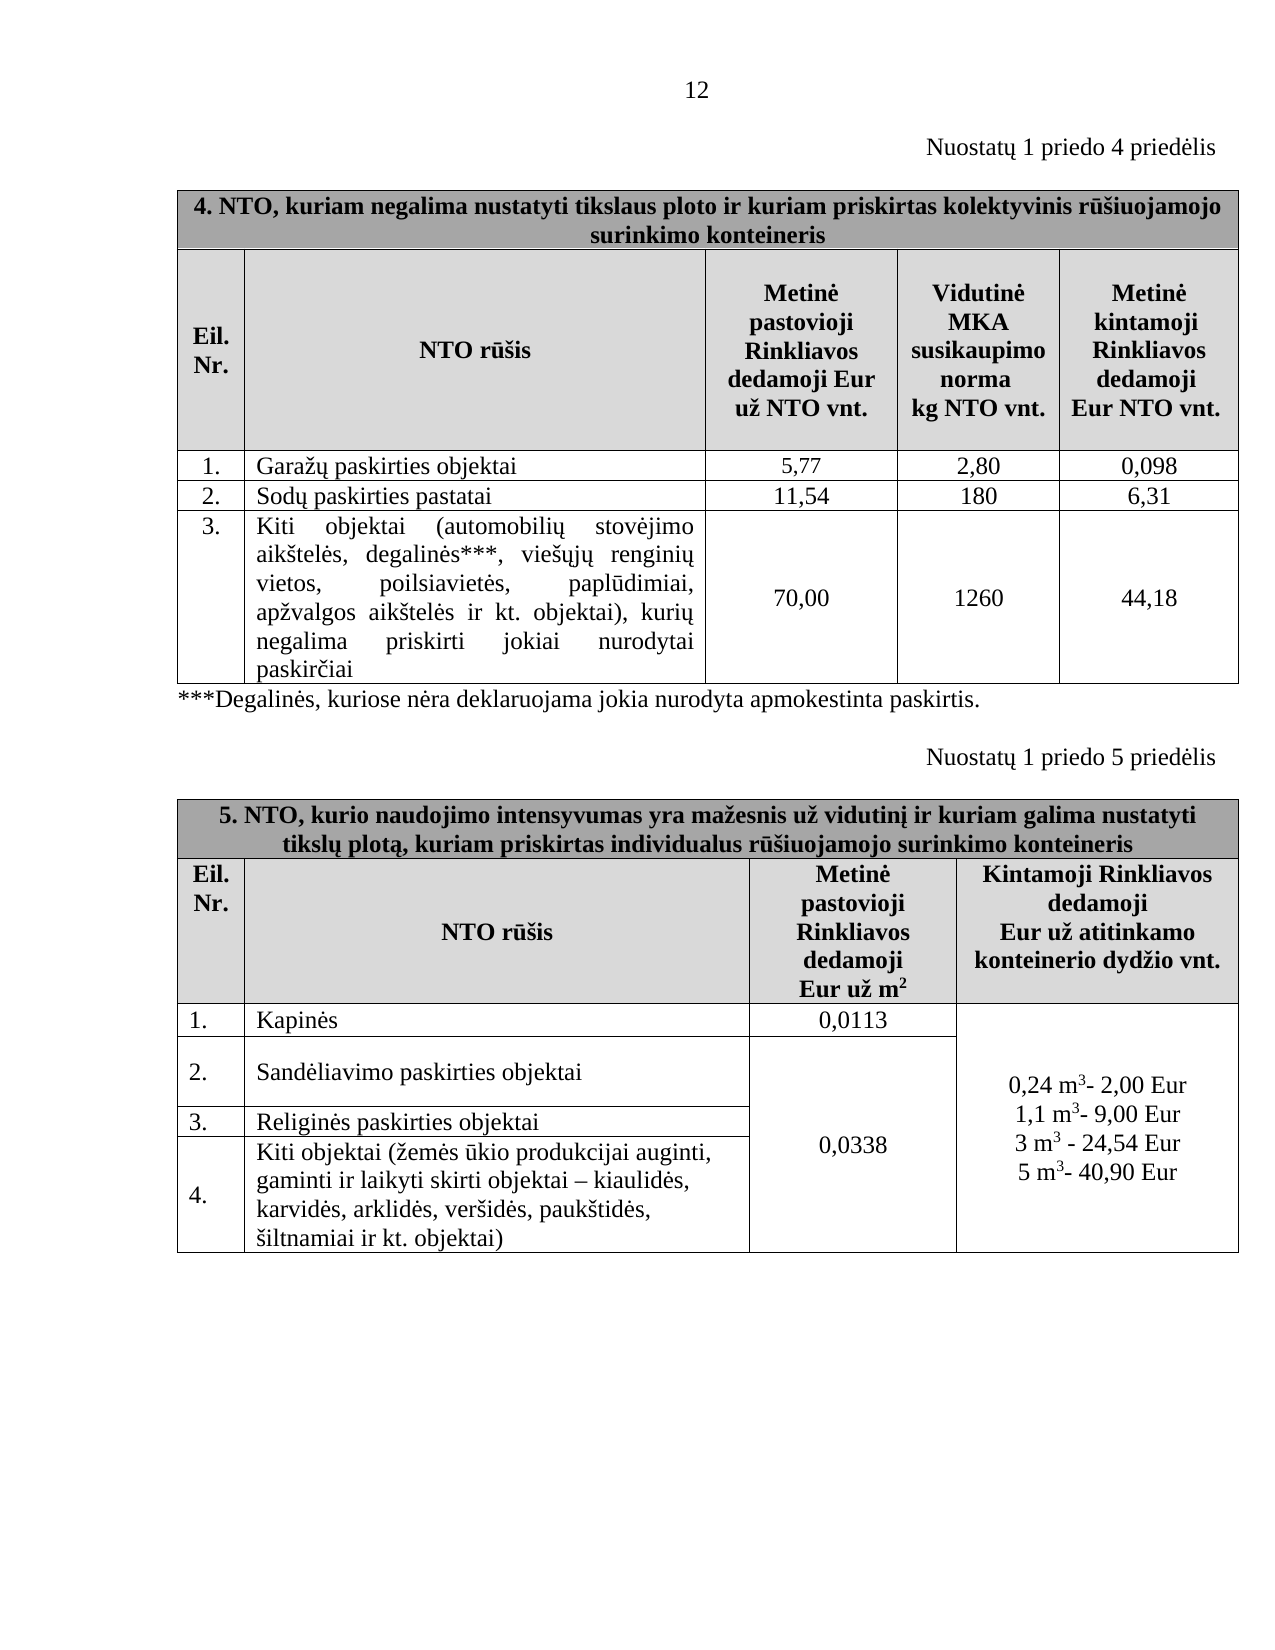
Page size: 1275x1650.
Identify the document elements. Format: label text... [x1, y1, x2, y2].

table_cell 1260 [898, 511, 1059, 683]
table_cell Religinės paskirties objektai [245, 1107, 749, 1136]
table_cell Vidutinė MKA susikaupimo norma kg NTO vnt. [898, 250, 1059, 450]
table_cell 44,18 [1060, 511, 1238, 683]
table_cell Eil. Nr. [178, 250, 244, 450]
table_cell 11,54 [706, 481, 897, 510]
table_cell Kintamoji Rinkliavos dedamoji Eur už atitinkamo konteinerio dydžio vnt. [957, 859, 1238, 1003]
table_cell 0,0338 [750, 1037, 956, 1252]
table_cell 2,80 [898, 451, 1059, 480]
table_cell 1. [178, 451, 244, 480]
table_cell 2. [178, 1037, 244, 1106]
table_cell Metinė kintamoji Rinkliavos dedamoji Eur NTO vnt. [1060, 250, 1238, 450]
table_cell NTO rūšis [245, 250, 705, 450]
table_cell 5,77 [706, 451, 897, 480]
table_cell 0,0113 [750, 1004, 956, 1036]
table_cell Sodų paskirties pastatai [245, 481, 705, 510]
text Nuostatų 1 priedo 5 priedėlis [824, 742, 1216, 771]
table_cell Eil. Nr. [178, 859, 244, 1003]
table_cell Metinė pastovioji Rinkliavos dedamoji Eur už NTO vnt. [706, 250, 897, 450]
table_cell 4. [178, 1137, 244, 1252]
table_cell 70,00 [706, 511, 897, 683]
table_cell 0,098 [1060, 451, 1238, 480]
table_cell Sandėliavimo paskirties objektai [245, 1037, 749, 1106]
table_cell 6,31 [1060, 481, 1238, 510]
table_header 5. NTO, kurio naudojimo intensyvumas yra mažesnis už vidutinį ir kuriam galima nustatyti tikslų plotą, kuriam priskirtas individualus rūšiuojamojo surinkimo konteineris [178, 800, 1238, 858]
table_cell Kapinės [245, 1004, 749, 1036]
table_cell NTO rūšis [245, 859, 749, 1003]
table_cell Kiti objektai (žemės ūkio produkcijai auginti, gaminti ir laikyti skirti objektai – kiaulidės, karvidės, arklidės, veršidės, paukštidės, šiltnamiai ir kt. objektai) [245, 1137, 749, 1252]
table_cell 2. [178, 481, 244, 510]
table_cell 3. [178, 1107, 244, 1136]
text Nuostatų 1 priedo 4 priedėlis [824, 132, 1216, 161]
table_cell Kiti objektai (automobilių stovėjimo aikštelės, degalinės***, viešųjų renginių vietos, poilsiavietės, paplūdimiai, apžvalgos aikštelės ir kt. objektai), kurių negalima priskirti jokiai nurodytai paskirčiai [245, 511, 705, 683]
table_cell Metinė pastovioji Rinkliavos dedamoji Eur už m2 [750, 859, 956, 1003]
text ***Degalinės, kuriose nėra deklaruojama jokia nurodyta apmokestinta paskirtis. [177, 684, 1216, 713]
table_cell 3. [178, 511, 244, 683]
table_cell Garažų paskirties objektai [245, 451, 705, 480]
table_cell 180 [898, 481, 1059, 510]
table_cell 1. [178, 1004, 244, 1036]
table_cell 0,24 m3- 2,00 Eur 1,1 m3- 9,00 Eur 3 m3 - 24,54 Eur 5 m3- 40,90 Eur [957, 1004, 1238, 1252]
